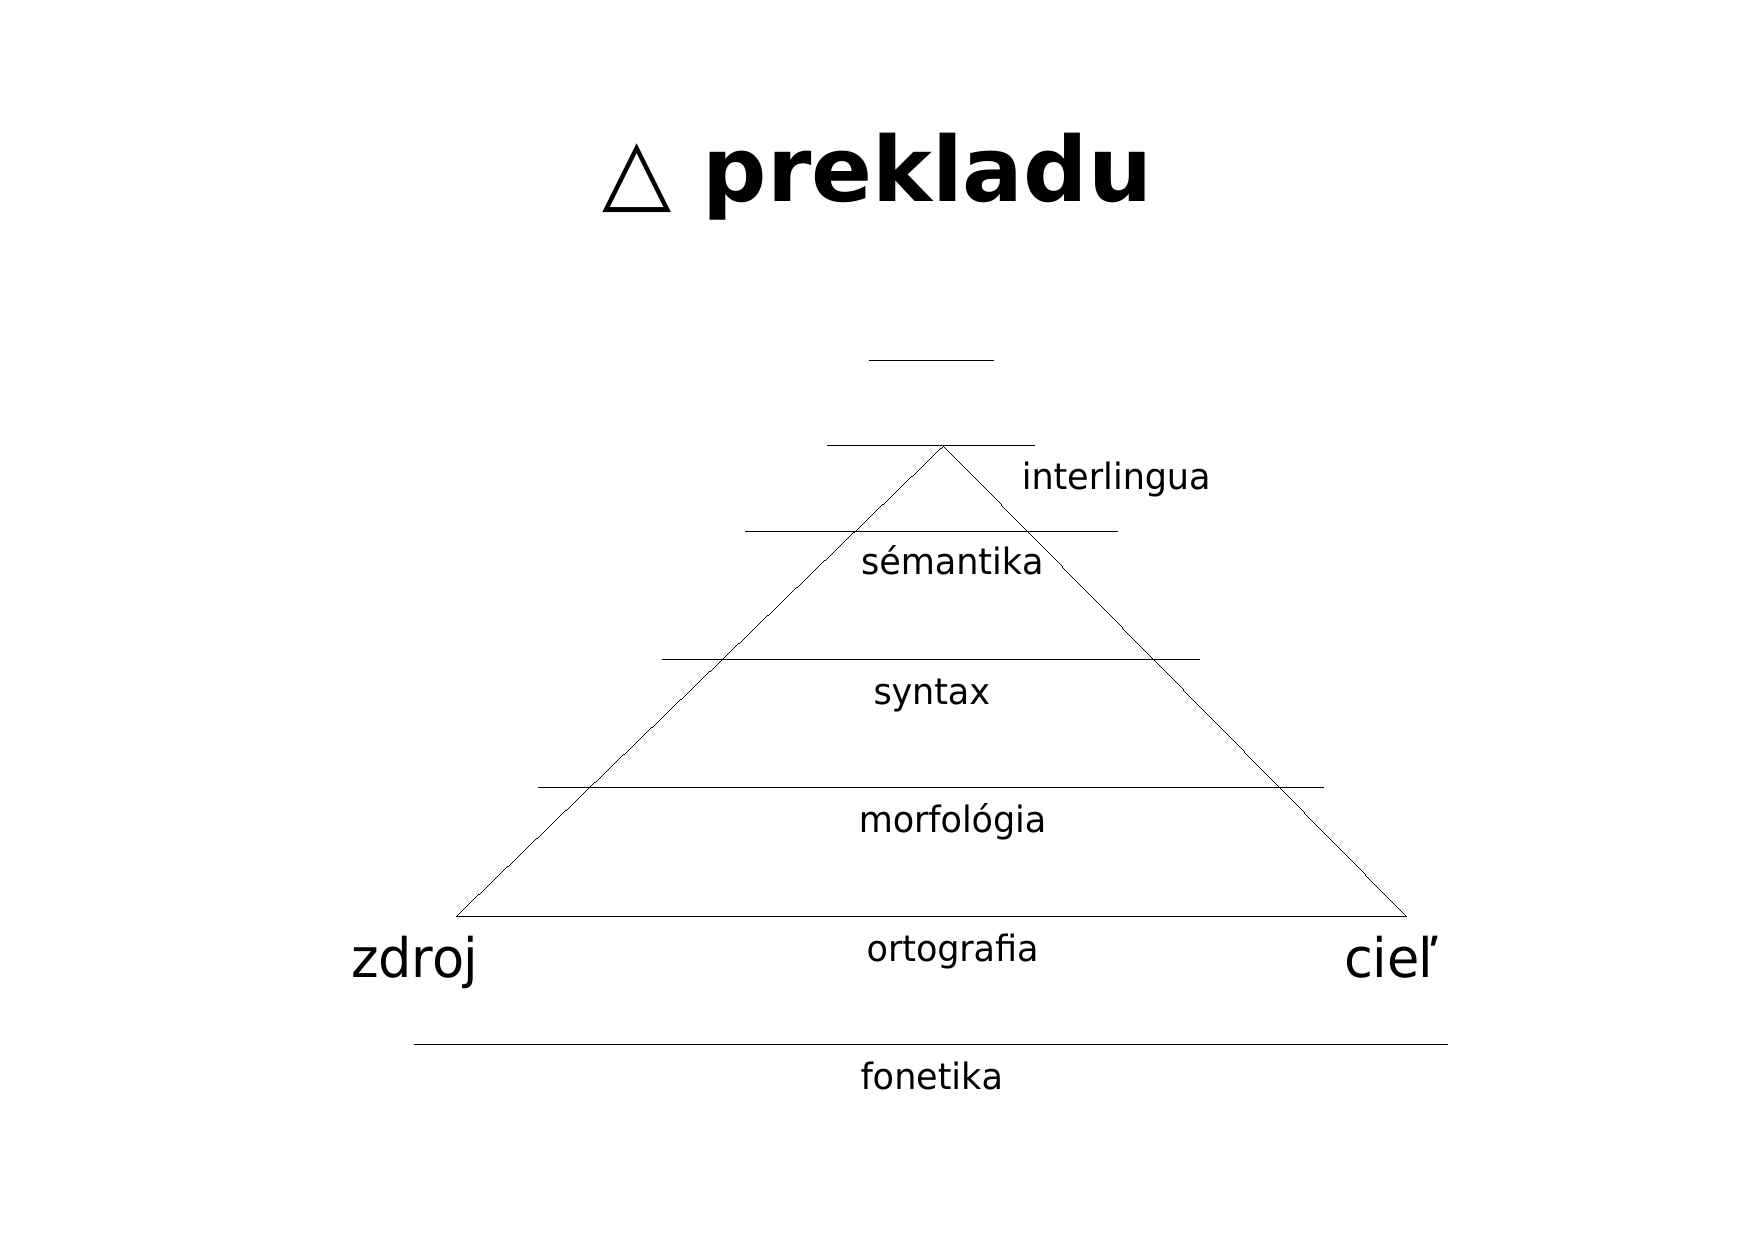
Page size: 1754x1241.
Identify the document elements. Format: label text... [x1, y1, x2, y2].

subtitle △ prekladu [118, 118, 1636, 223]
